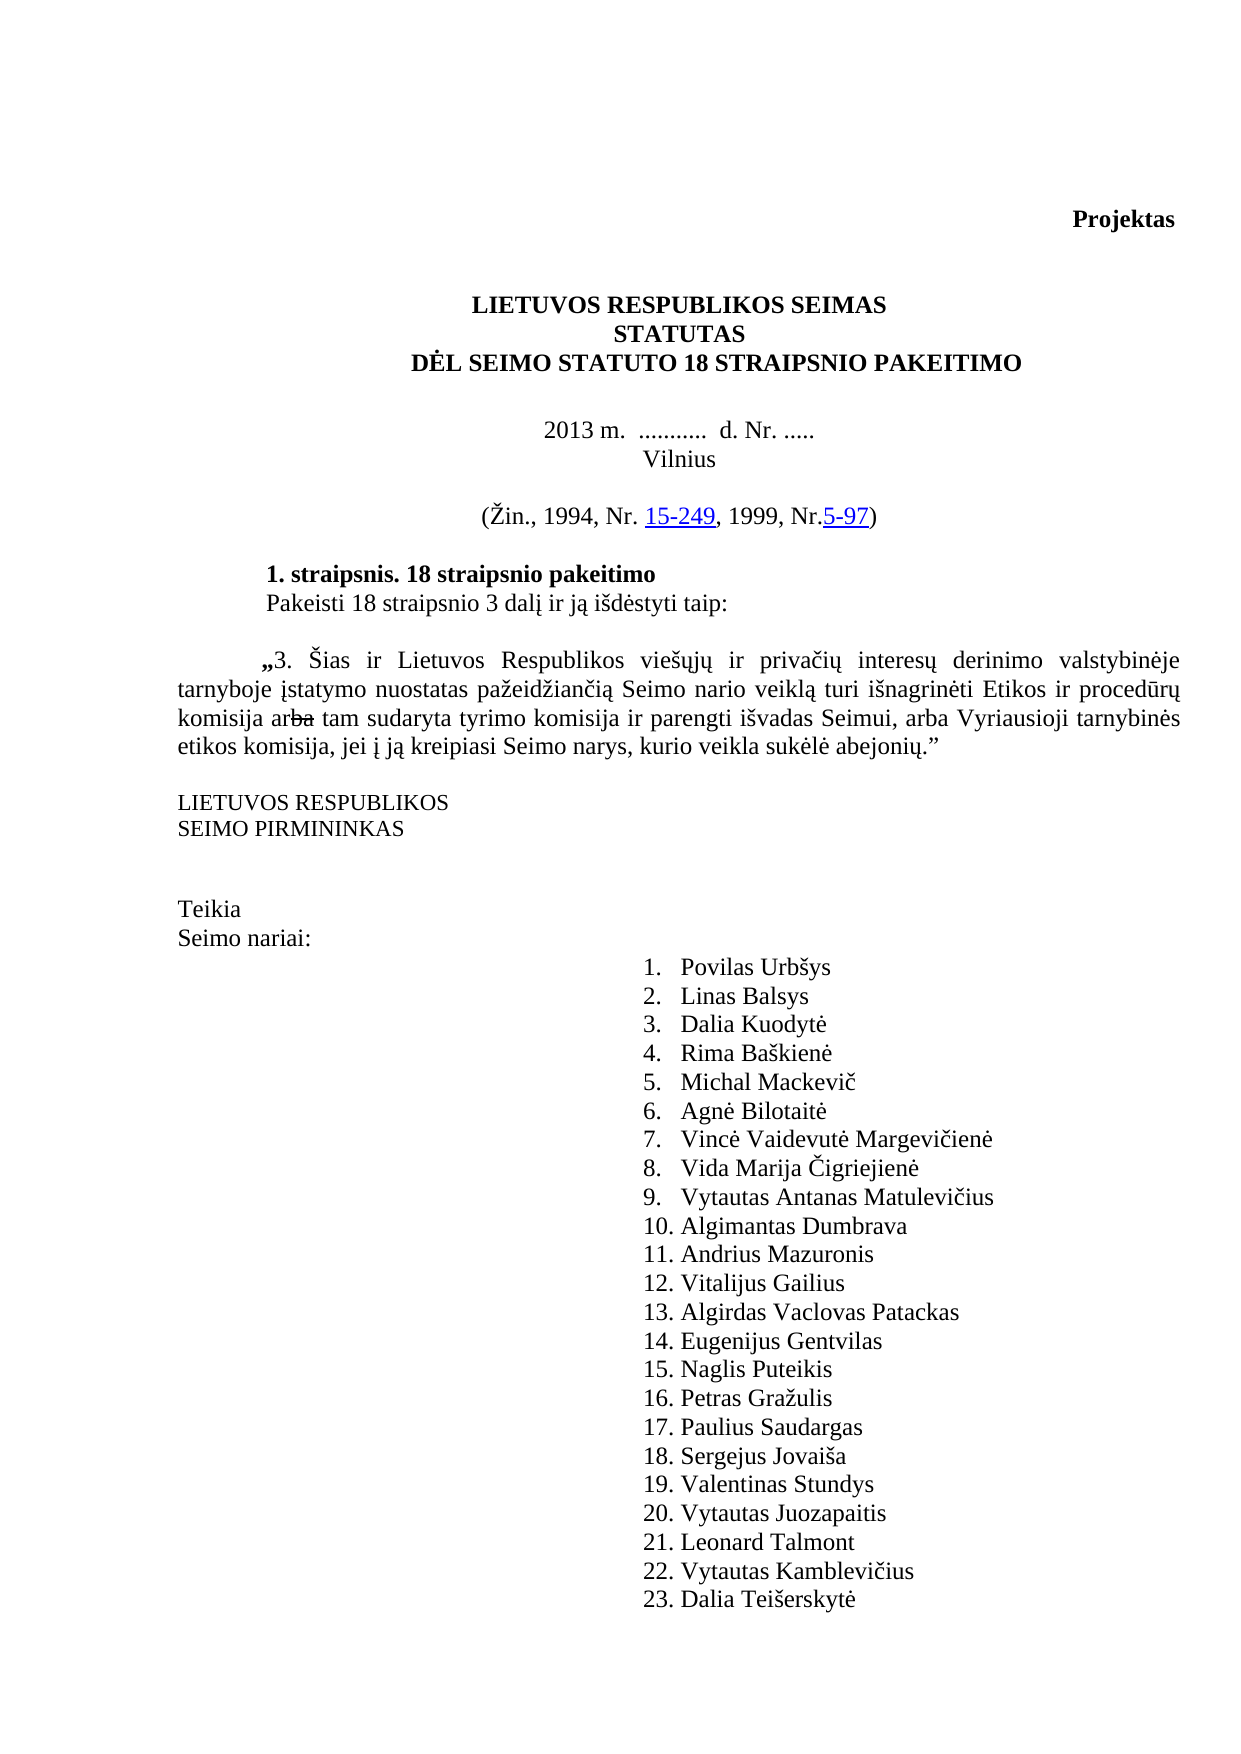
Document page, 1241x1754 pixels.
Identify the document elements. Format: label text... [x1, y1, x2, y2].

text Teikia [177, 894, 1181, 923]
text LIETUVOS RESPUBLIKOS SEIMAS [177, 291, 1181, 319]
text 18. Sergejus Jovaiša [643, 1441, 1181, 1469]
text LIETUVOS RESPUBLIKOS [177, 789, 1181, 815]
text Pakeisti 18 straipsnio 3 dalį ir ją išdėstyti taip: [177, 588, 1181, 616]
text 5. Michal Mackevič [643, 1067, 1181, 1096]
text 22. Vytautas Kamblevičius [643, 1556, 1181, 1584]
text 6. Agnė Bilotaitė [643, 1096, 1181, 1124]
text 21. Leonard Talmont [643, 1527, 1181, 1556]
text Projektas [177, 204, 1181, 233]
text 7. Vincė Vaidevutė Margevičienė [643, 1124, 1181, 1153]
text 17. Paulius Saudargas [643, 1412, 1181, 1441]
text 10. Algimantas Dumbrava [643, 1211, 1181, 1239]
text 11. Andrius Mazuronis [643, 1239, 1181, 1268]
text 9. Vytautas Antanas Matulevičius [643, 1182, 1181, 1211]
text 2013 m. ........... d. Nr. ..... [177, 415, 1181, 444]
text 14. Eugenijus Gentvilas [643, 1326, 1181, 1354]
text STATUTAS [177, 319, 1181, 348]
text 2. Linas Balsys [643, 981, 1181, 1009]
text 8. Vida Marija Čigriejienė [643, 1153, 1181, 1182]
text 23. Dalia Teišerskytė [643, 1584, 1181, 1613]
text 13. Algirdas Vaclovas Patackas [643, 1297, 1181, 1326]
text 19. Valentinas Stundys [643, 1469, 1181, 1498]
text 12. Vitalijus Gailius [643, 1268, 1181, 1297]
text 16. Petras Gražulis [643, 1383, 1181, 1412]
text (Žin., 1994, Nr. 15-249, 1999, Nr.5-97) [177, 501, 1181, 530]
text DĖL SEIMO STATUTO 18 STRAIPSNIO PAKEITIMO [177, 348, 1181, 377]
text 4. Rima Baškienė [643, 1038, 1181, 1067]
text 1. straipsnis. 18 straipsnio pakeitimo [177, 559, 1181, 588]
text „3. Šias ir Lietuvos Respublikos viešųjų ir privačių interesų derinimo valstybinėje tarnyboje įstatymo nuostatas pažeidžiančią Seimo nario veiklą turi išnagrinėti Etikos ir procedūrų komisija arba tam sudaryta tyrimo komisija ir parengti išvadas Seimui, arba Vyriausioji tarnybinės etikos komisija, jei į ją kreipiasi Seimo narys, kurio veikla sukėlė abejonių.” [177, 645, 1181, 760]
text 15. Naglis Puteikis [643, 1354, 1181, 1383]
text 3. Dalia Kuodytė [643, 1009, 1181, 1038]
text Vilnius [177, 444, 1181, 473]
text SEIMO PIRMININKAS [177, 815, 1181, 842]
text 1. Povilas Urbšys [643, 952, 1181, 981]
text 20. Vytautas Juozapaitis [643, 1498, 1181, 1527]
text Seimo nariai: [177, 923, 1181, 952]
